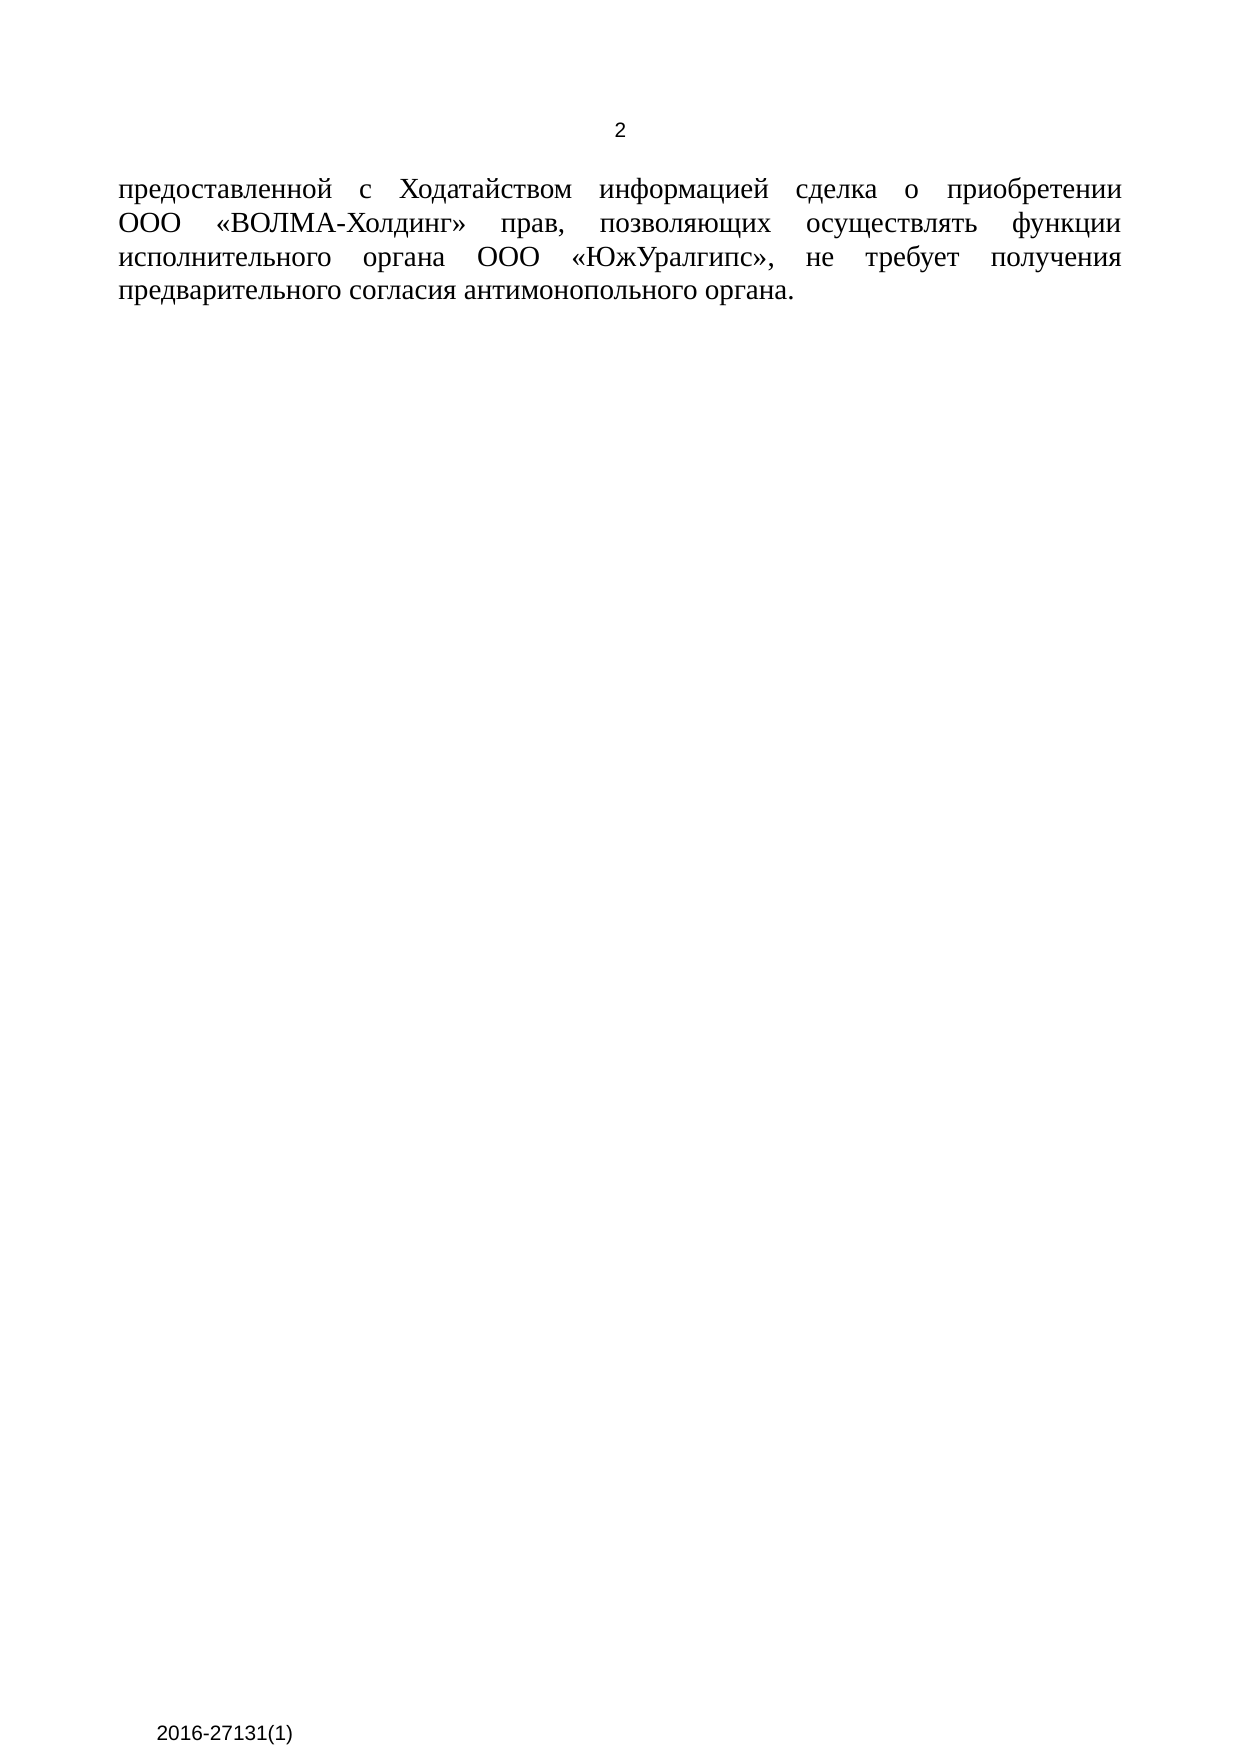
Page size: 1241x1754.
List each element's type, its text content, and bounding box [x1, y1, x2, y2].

text предоставленной с Ходатайством информацией сделка о приобретении ООО «ВОЛМА-Холдинг» прав, позволяющих осуществлять функции исполнительного органа ООО «ЮжУралгипс», не требует получения предварительного согласия антимонопольного органа. [118, 172, 1122, 306]
